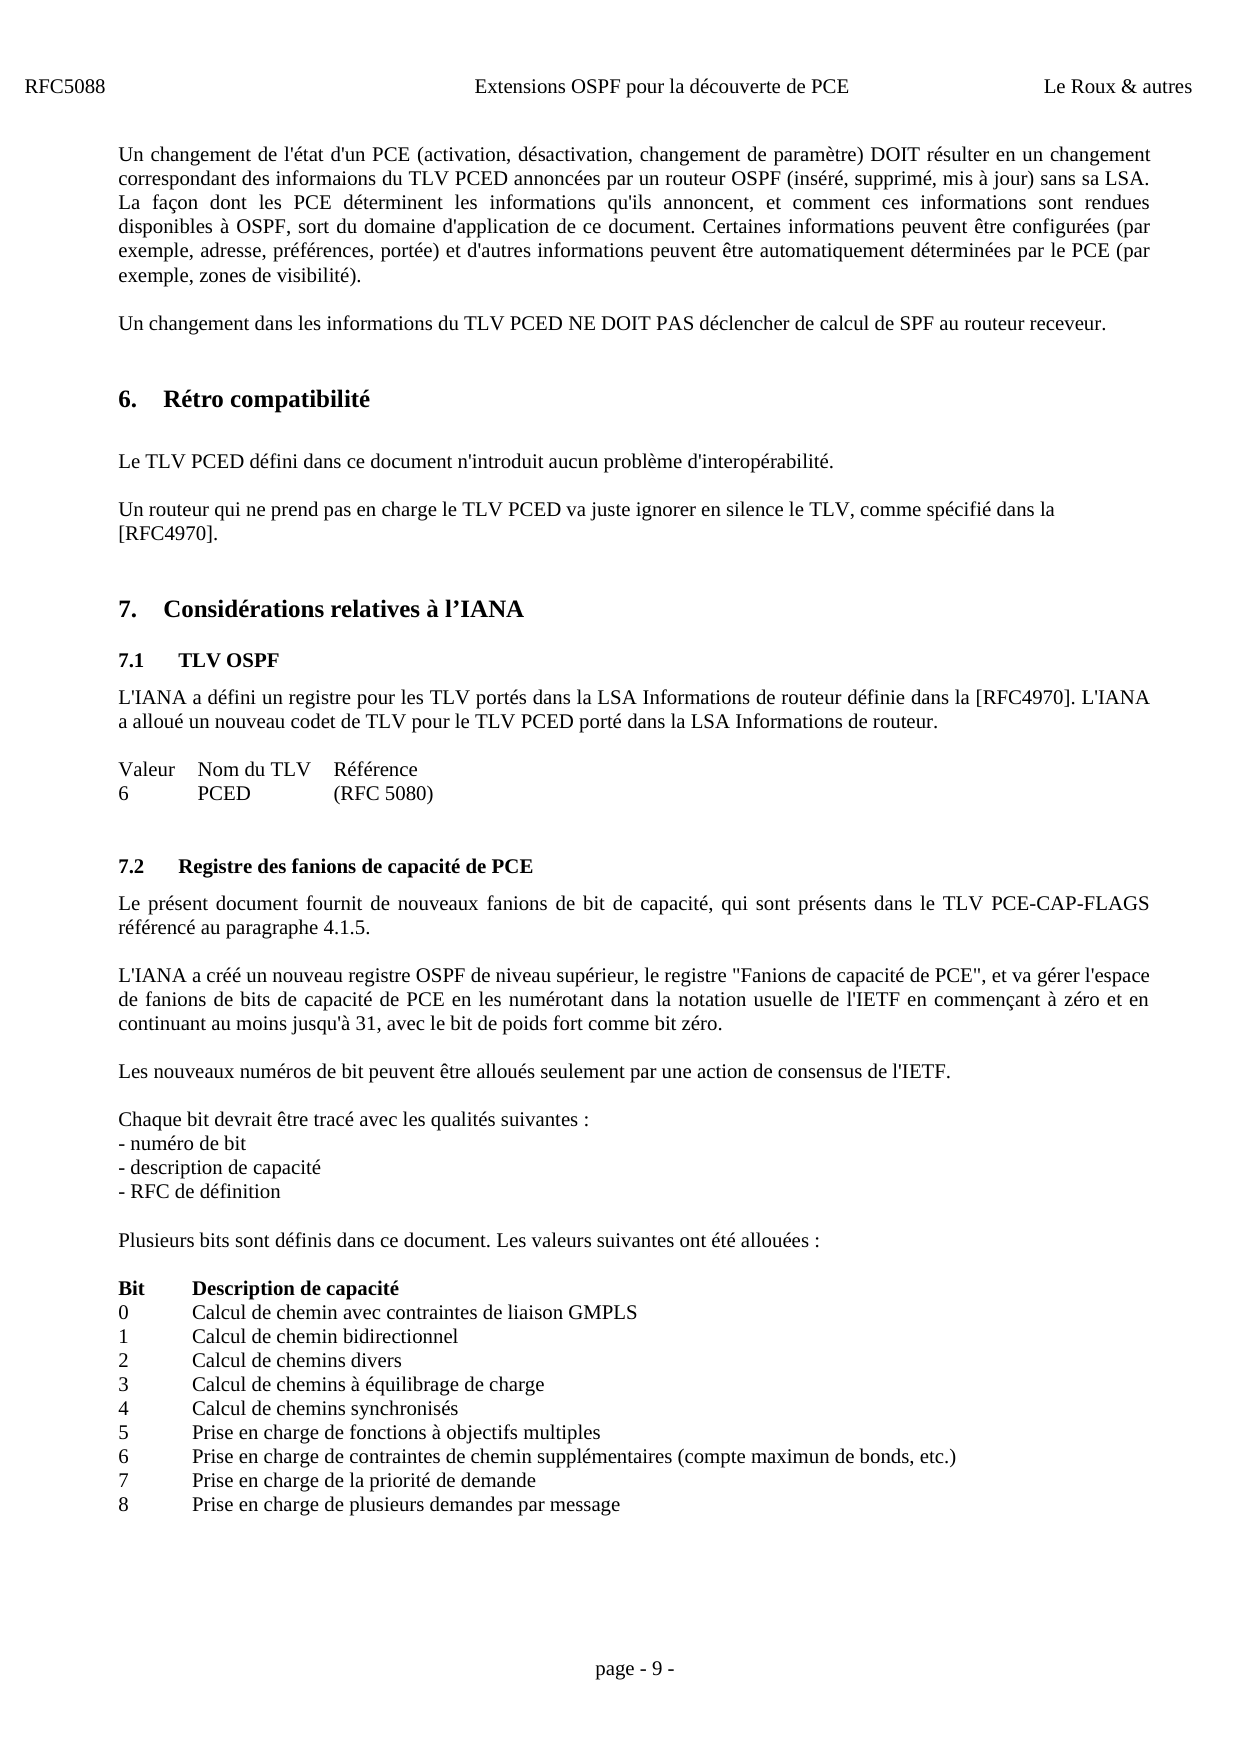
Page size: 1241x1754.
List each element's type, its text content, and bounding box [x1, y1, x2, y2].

text 5 Prise en charge de fonctions à objectifs multiples [118, 1420, 1152, 1444]
subtitle 7.1 TLV OSPF [118, 648, 1152, 672]
text Le présent document fournit de nouveaux fanions de bit de capacité, qui sont présents dans le TLV PCE-CAP-FLAGS référencé au paragraphe 4.1.5. [118, 891, 1152, 939]
subtitle 7. Considérations relatives à l’IANA [118, 594, 1152, 623]
text - numéro de bit [118, 1131, 1152, 1155]
table_cell PCED [186, 781, 322, 805]
text - description de capacité [118, 1155, 1152, 1179]
text 3 Calcul de chemins à équilibrage de charge [118, 1372, 1152, 1396]
subtitle 7.2 Registre des fanions de capacité de PCE [118, 854, 1152, 878]
text Les nouveaux numéros de bit peuvent être alloués seulement par une action de consensus de l'IETF. [118, 1059, 1152, 1083]
table_cell (RFC 5080) [322, 781, 526, 805]
table_cell 6 [107, 781, 186, 805]
text 2 Calcul de chemins divers [118, 1348, 1152, 1372]
text Un routeur qui ne prend pas en charge le TLV PCED va juste ignorer en silence le TLV, comme spécifié dans la [RFC4970]. [118, 497, 1152, 545]
text Le TLV PCED défini dans ce document n'introduit aucun problème d'interopérabilité. [118, 449, 1152, 473]
text Chaque bit devrait être tracé avec les qualités suivantes : [118, 1107, 1152, 1131]
text 7 Prise en charge de la priorité de demande [118, 1468, 1152, 1492]
text 1 Calcul de chemin bidirectionnel [118, 1324, 1152, 1348]
text - RFC de définition [118, 1179, 1152, 1203]
text 0 Calcul de chemin avec contraintes de liaison GMPLS [118, 1300, 1152, 1324]
text 6 Prise en charge de contraintes de chemin supplémentaires (compte maximun de bonds, etc.) [118, 1444, 1152, 1468]
text Plusieurs bits sont définis dans ce document. Les valeurs suivantes ont été allouées : [118, 1227, 1152, 1252]
text 8 Prise en charge de plusieurs demandes par message [118, 1492, 1152, 1516]
text L'IANA a défini un registre pour les TLV portés dans la LSA Informations de routeur définie dans la [RFC4970]. L'IANA a alloué un nouveau codet de TLV pour le TLV PCED porté dans la LSA Informations de routeur. [118, 685, 1152, 733]
text Un changement dans les informations du TLV PCED NE DOIT PAS déclencher de calcul de SPF au routeur receveur. [118, 311, 1152, 335]
table_header Valeur [107, 757, 186, 781]
text Un changement de l'état d'un PCE (activation, désactivation, changement de paramètre) DOIT résulter en un changement correspondant des informaions du TLV PCED annoncées par un routeur OSPF (inséré, supprimé, mis à jour) sans sa LSA. La façon dont les PCE déterminent les informations qu'ils annoncent, et comment ces informations sont rendues disponibles à OSPF, sort du domaine d'application de ce document. Certaines informations peuvent être configurées (par exemple, adresse, préférences, portée) et d'autres informations peuvent être automatiquement déterminées par le PCE (par exemple, zones de visibilité). [118, 142, 1152, 287]
text 4 Calcul de chemins synchronisés [118, 1396, 1152, 1420]
table_header Référence [322, 757, 526, 781]
text Bit Description de capacité [118, 1276, 1152, 1300]
text L'IANA a créé un nouveau registre OSPF de niveau supérieur, le registre "Fanions de capacité de PCE", et va gérer l'espace de fanions de bits de capacité de PCE en les numérotant dans la notation usuelle de l'IETF en commençant à zéro et en continuant au moins jusqu'à 31, avec le bit de poids fort comme bit zéro. [118, 963, 1152, 1035]
subtitle 6. Rétro compatibilité [118, 384, 1152, 412]
table_header Nom du TLV [186, 757, 322, 781]
